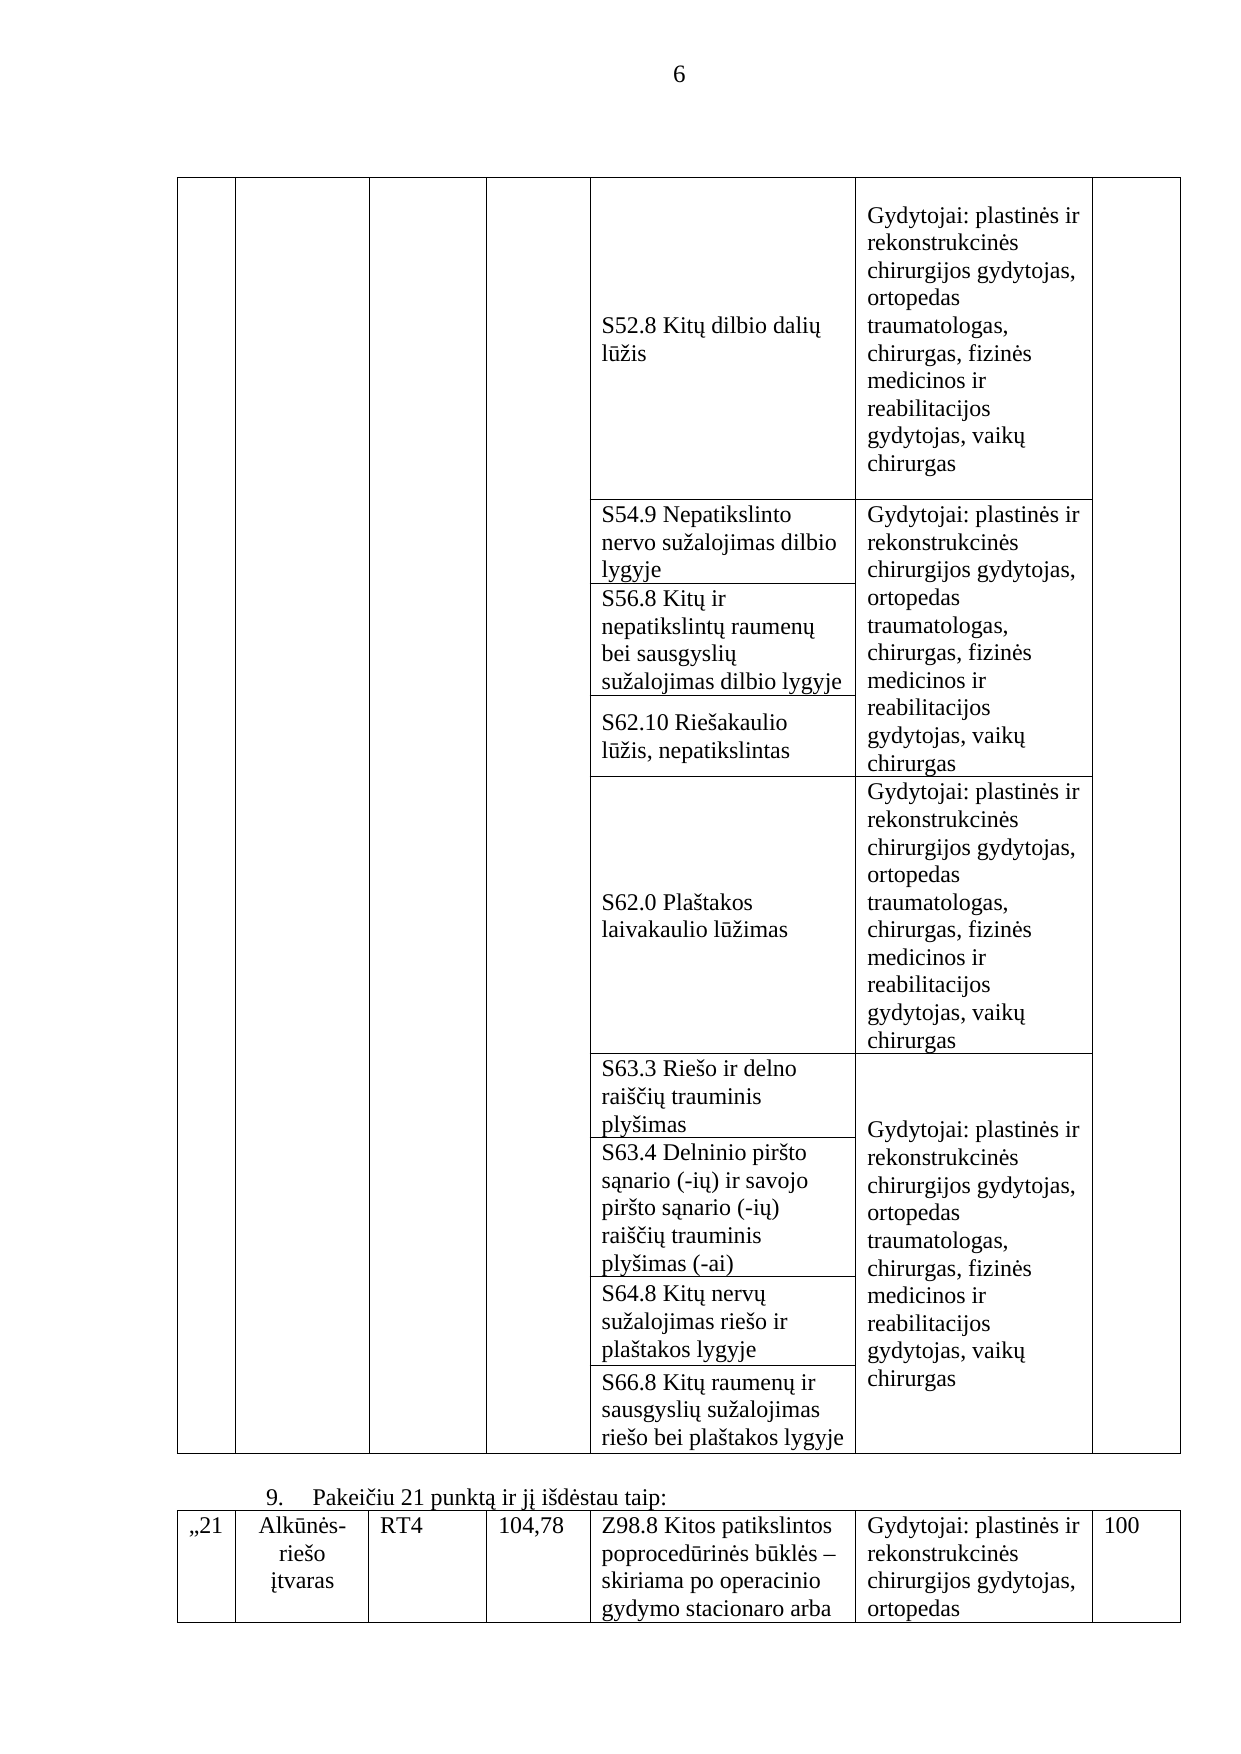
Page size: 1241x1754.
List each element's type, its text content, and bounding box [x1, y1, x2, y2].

table_header Z98.8 Kitos patikslintos poprocedūrinės būklės – skiriama po operacinio gydymo stacionaro arba [591, 1511, 855, 1622]
table_cell S52.8 Kitų dilbio dalių lūžis [591, 178, 855, 499]
table_cell S63.3 Riešo ir delno raiščių trauminis plyšimas [591, 1054, 855, 1137]
table_header 104,78 [487, 1511, 590, 1622]
table_cell S64.8 Kitų nervų sužalojimas riešo ir plaštakos lygyje [591, 1277, 855, 1364]
table_header 100 [1093, 1511, 1180, 1622]
table_cell S66.8 Kitų raumenų ir sausgyslių sužalojimas riešo bei plaštakos lygyje [591, 1366, 855, 1453]
table_header [178, 178, 235, 1453]
text 9. Pakeičiu 21 punktą ir jį išdėstau taip: [177, 1482, 1181, 1510]
table_header Gydytojai: plastinės ir rekonstrukcinės chirurgijos gydytojas, ortopedas [856, 1511, 1092, 1622]
table_cell S54.9 Nepatikslinto nervo sužalojimas dilbio lygyje [591, 500, 855, 583]
table_cell Gydytojai: plastinės ir rekonstrukcinės chirurgijos gydytojas, ortopedas traumatologas, chirurgas, fizinės medicinos ir reabilitacijos gydytojas, vaikų chirurgas [856, 777, 1092, 1053]
table_header [487, 178, 590, 1453]
table_cell S63.4 Delninio piršto sąnario (-ių) ir savojo piršto sąnario (-ių) raiščių trauminis plyšimas (-ai) [591, 1138, 855, 1276]
table_header [1093, 178, 1180, 1453]
table_header RT4 [369, 1511, 486, 1622]
table_cell Gydytojai: plastinės ir rekonstrukcinės chirurgijos gydytojas, ortopedas traumatologas, chirurgas, fizinės medicinos ir reabilitacijos gydytojas, vaikų chirurgas [856, 500, 1092, 776]
table_header [236, 178, 369, 1453]
table_cell S62.0 Plaštakos laivakaulio lūžimas [591, 777, 855, 1053]
table_header „21 [178, 1511, 235, 1622]
table_cell S56.8 Kitų ir nepatikslintų raumenų bei sausgyslių sužalojimas dilbio lygyje [591, 584, 855, 694]
table_cell Gydytojai: plastinės ir rekonstrukcinės chirurgijos gydytojas, ortopedas traumatologas, chirurgas, fizinės medicinos ir reabilitacijos gydytojas, vaikų chirurgas [856, 178, 1092, 499]
table_cell Gydytojai: plastinės ir rekonstrukcinės chirurgijos gydytojas, ortopedas traumatologas, chirurgas, fizinės medicinos ir reabilitacijos gydytojas, vaikų chirurgas [856, 1054, 1092, 1453]
table_header [370, 178, 486, 1453]
table_header Alkūnės-riešo įtvaras [236, 1511, 368, 1622]
table_cell S62.10 Riešakaulio lūžis, nepatikslintas [591, 696, 855, 776]
